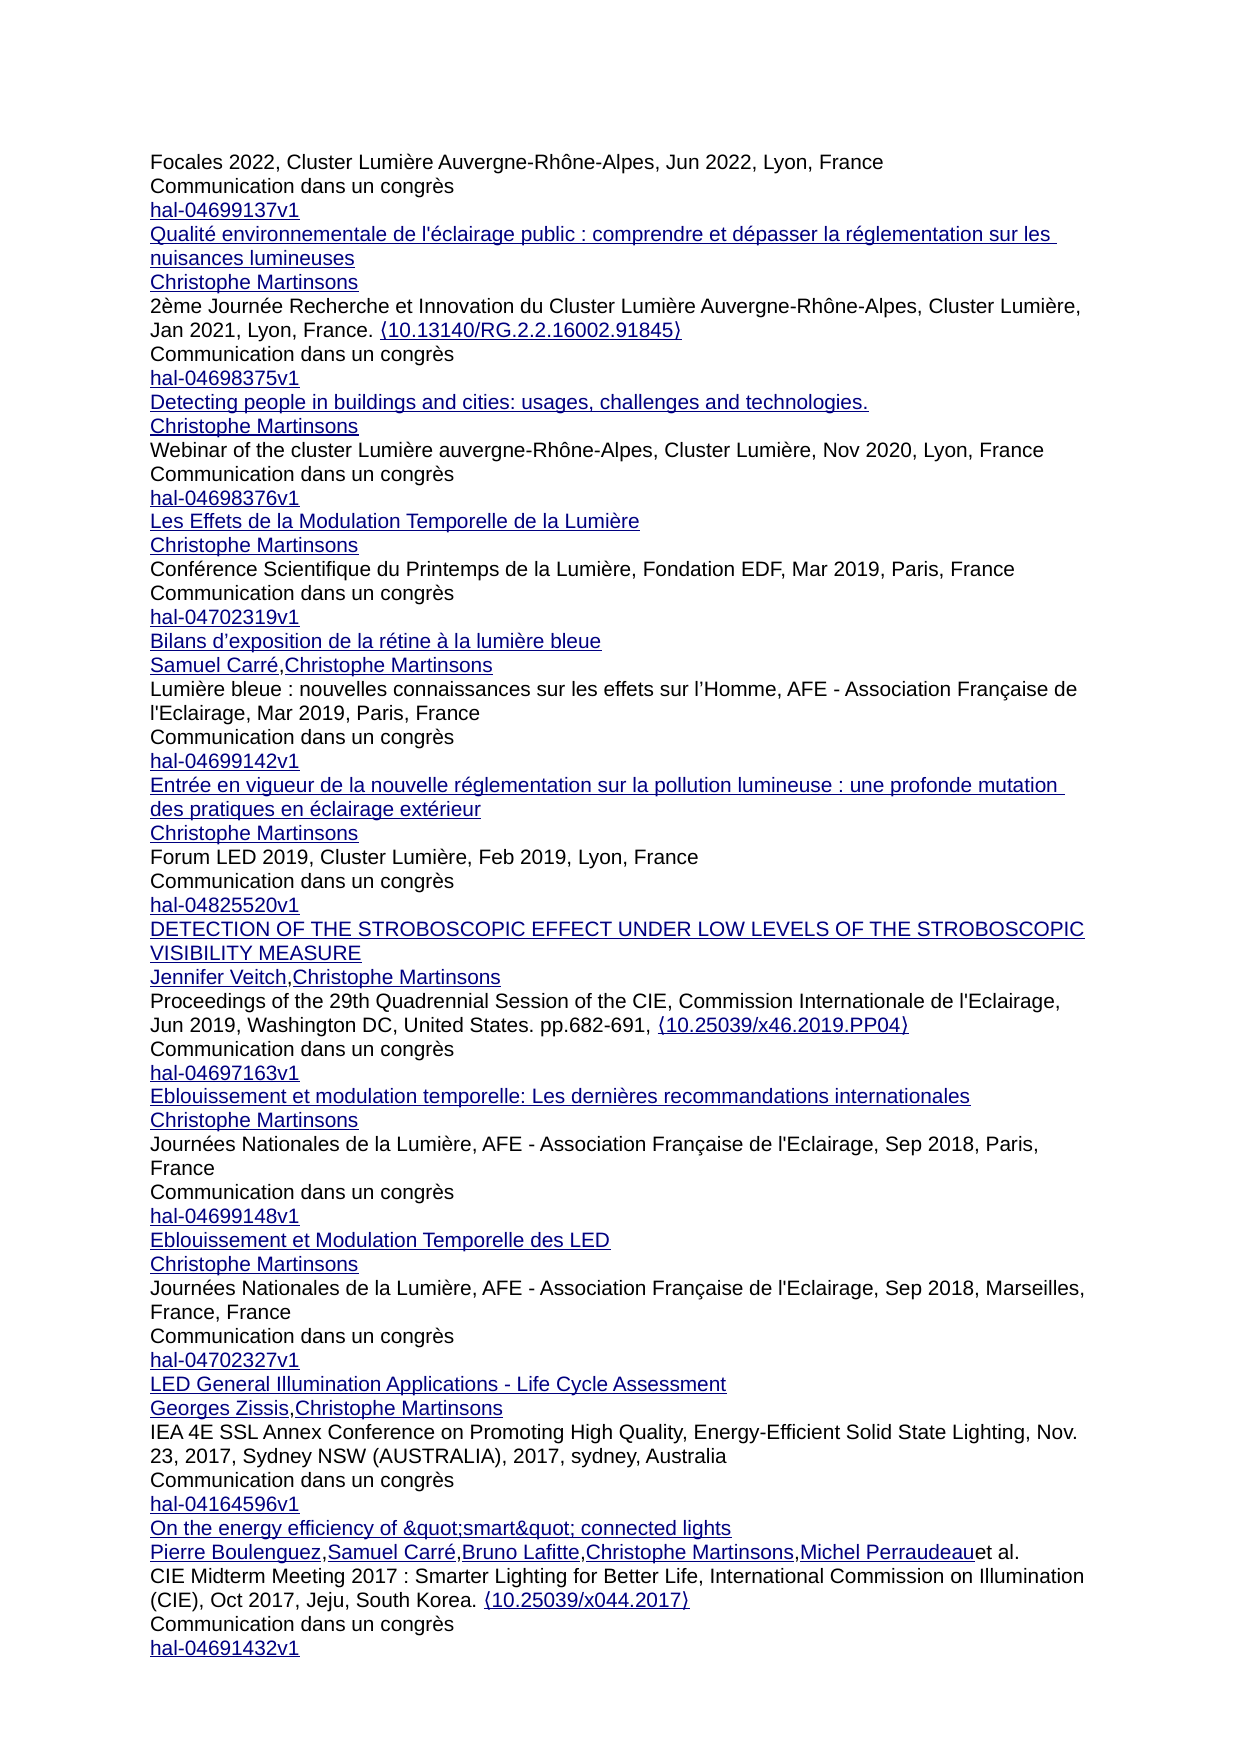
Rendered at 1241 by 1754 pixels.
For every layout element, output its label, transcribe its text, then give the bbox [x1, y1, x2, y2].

table_cell Les Effets de la Modulation Temporelle de la Lumière Christophe Martinsons Conférence Scientifique du Printemps de la Lumière, Fondation EDF, Mar 2019, Paris, France Communication dans un congrès hal-04702319v1 [150, 509, 1090, 629]
table_cell Entrée en vigueur de la nouvelle réglementation sur la pollution lumineuse : une profonde mutation des pratiques en éclairage extérieur Christophe Martinsons Forum LED 2019, Cluster Lumière, Feb 2019, Lyon, France Communication dans un congrès hal-04825520v1 [150, 773, 1090, 917]
table_cell Bilans d’exposition de la rétine à la lumière bleue Samuel Carré,Christophe Martinsons Lumière bleue : nouvelles connaissances sur les effets sur l’Homme, AFE - Association Française de l'Eclairage, Mar 2019, Paris, France Communication dans un congrès hal-04699142v1 [150, 629, 1090, 773]
table_cell Focales 2022, Cluster Lumière Auvergne-Rhône-Alpes, Jun 2022, Lyon, France Communication dans un congrès hal-04699137v1 [150, 150, 1090, 222]
table_cell On the energy efficiency of &quot;smart&quot; connected lights Pierre Boulenguez,Samuel Carré,Bruno Lafitte,Christophe Martinsons,Michel Perraudeauet al. CIE Midterm Meeting 2017 : Smarter Lighting for Better Life, International Commission on Illumination (CIE), Oct 2017, Jeju, South Korea. ⟨10.25039/x044.2017⟩ Communication dans un congrès hal-04691432v1 [150, 1516, 1090, 1659]
table_cell Eblouissement et modulation temporelle: Les dernières recommandations internationales Christophe Martinsons Journées Nationales de la Lumière, AFE - Association Française de l'Eclairage, Sep 2018, Paris, France Communication dans un congrès hal-04699148v1 [150, 1084, 1090, 1228]
table_cell Eblouissement et Modulation Temporelle des LED Christophe Martinsons Journées Nationales de la Lumière, AFE - Association Française de l'Eclairage, Sep 2018, Marseilles, France, France Communication dans un congrès hal-04702327v1 [150, 1228, 1090, 1372]
table_cell Qualité environnementale de l'éclairage public : comprendre et dépasser la réglementation sur les nuisances lumineuses Christophe Martinsons 2ème Journée Recherche et Innovation du Cluster Lumière Auvergne-Rhône-Alpes, Cluster Lumière, Jan 2021, Lyon, France. ⟨10.13140/RG.2.2.16002.91845⟩ Communication dans un congrès hal-04698375v1 [150, 222, 1090, 389]
table_cell DETECTION OF THE STROBOSCOPIC EFFECT UNDER LOW LEVELS OF THE STROBOSCOPIC VISIBILITY MEASURE Jennifer Veitch,Christophe Martinsons Proceedings of the 29th Quadrennial Session of the CIE, Commission Internationale de l'Eclairage, Jun 2019, Washington DC, United States. pp.682-691, ⟨10.25039/x46.2019.PP04⟩ Communication dans un congrès hal-04697163v1 [150, 917, 1090, 1084]
table_cell Detecting people in buildings and cities: usages, challenges and technologies. Christophe Martinsons Webinar of the cluster Lumière auvergne-Rhône-Alpes, Cluster Lumière, Nov 2020, Lyon, France Communication dans un congrès hal-04698376v1 [150, 390, 1090, 509]
table_cell LED General Illumination Applications - Life Cycle Assessment Georges Zissis,Christophe Martinsons IEA 4E SSL Annex Conference on Promoting High Quality, Energy-Efficient Solid State Lighting, Nov. 23, 2017, Sydney NSW (AUSTRALIA), 2017, sydney, Australia Communication dans un congrès hal-04164596v1 [150, 1372, 1090, 1516]
